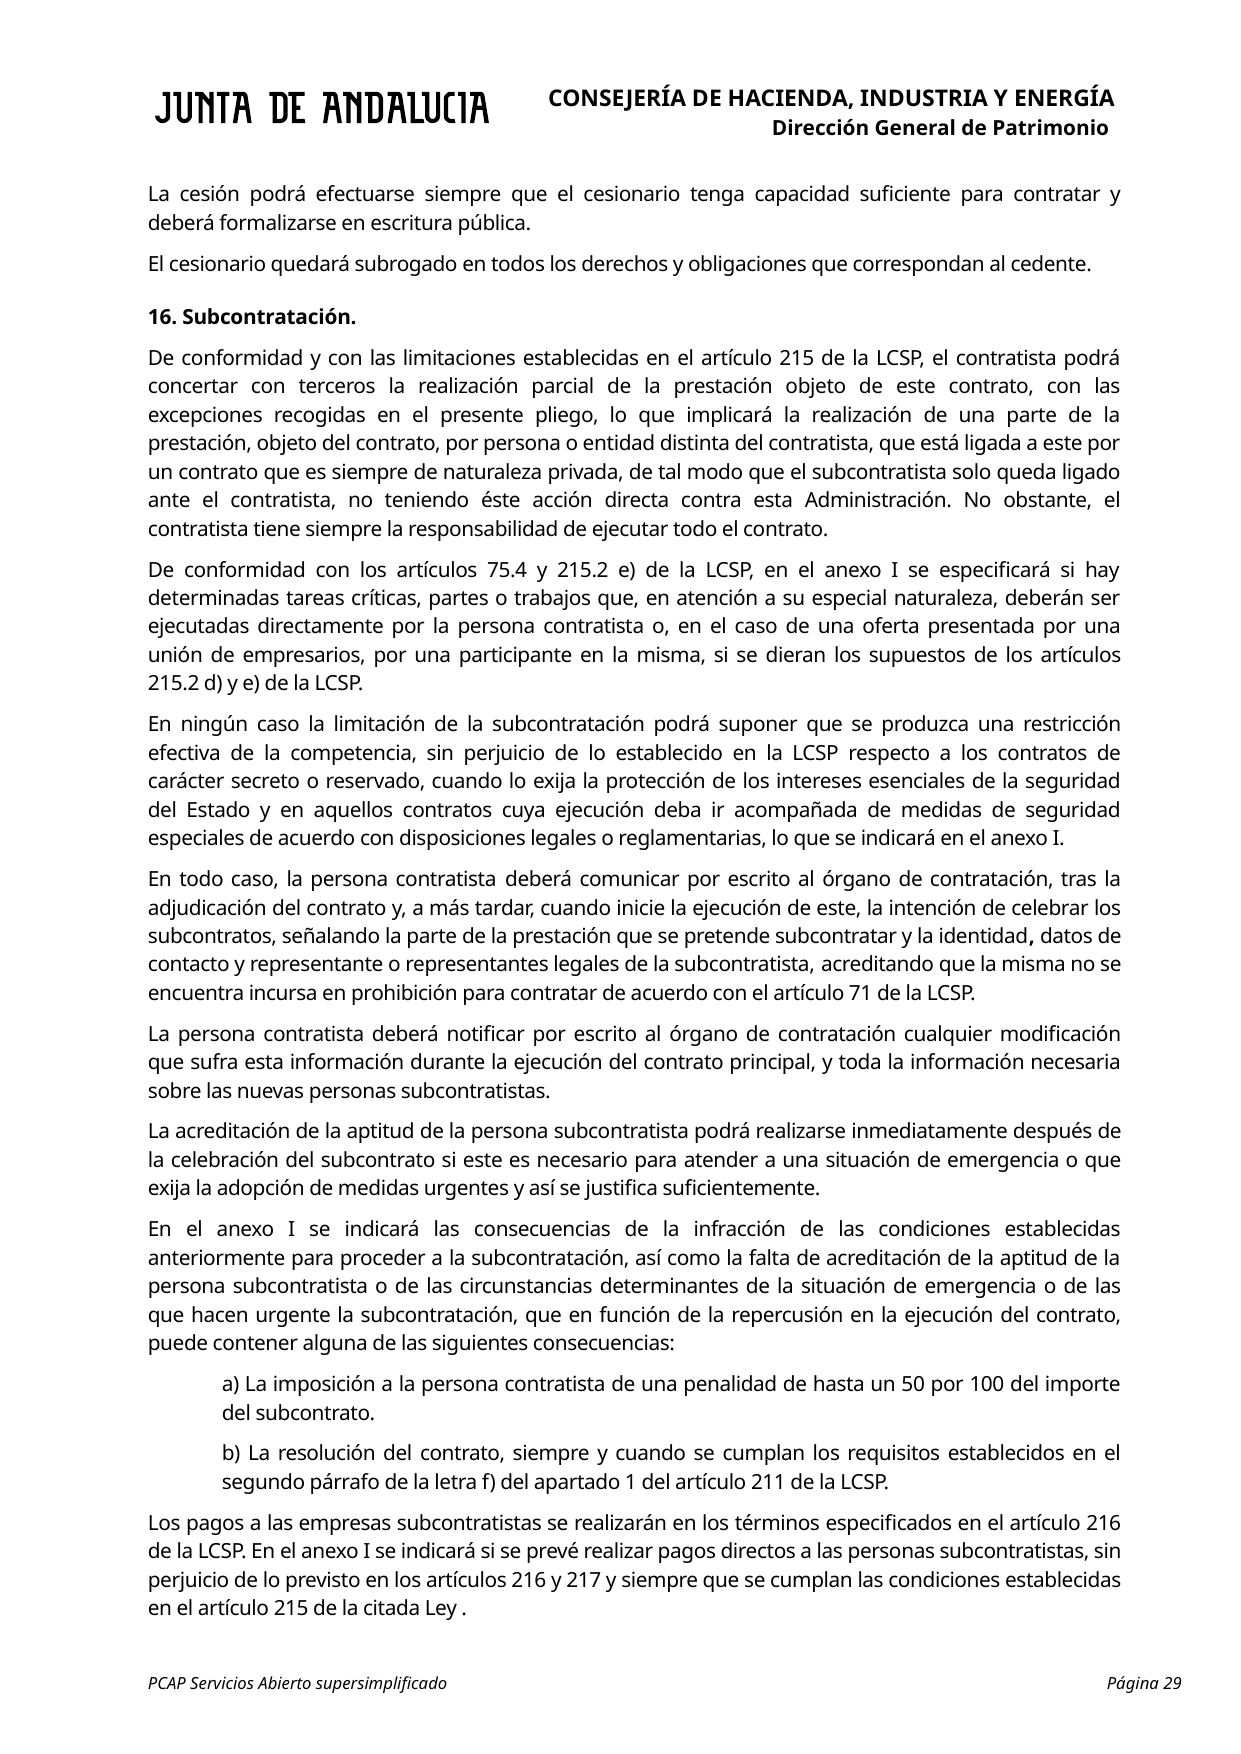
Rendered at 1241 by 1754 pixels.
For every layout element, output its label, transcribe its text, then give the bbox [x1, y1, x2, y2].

text En ningún caso la limitación de la subcontratación podrá suponer que se produzca una restricción efectiva de la competencia, sin perjuicio de lo establecido en la LCSP respecto a los contratos de carácter secreto o reservado, cuando lo exija la protección de los intereses esenciales de la seguridad del Estado y en aquellos contratos cuya ejecución deba ir acompañada de medidas de seguridad especiales de acuerdo con disposiciones legales o reglamentarias, lo que se indicará en el anexo I. [148, 709, 1122, 852]
text a) La imposición a la persona contratista de una penalidad de hasta un 50 por 100 del importe del subcontrato. [222, 1369, 1122, 1426]
text En el anexo I se indicará las consecuencias de la infracción de las condiciones establecidas anteriormente para proceder a la subcontratación, así como la falta de acreditación de la aptitud de la persona subcontratista o de las circunstancias determinantes de la situación de emergencia o de las que hacen urgente la subcontratación, que en función de la repercusión en la ejecución del contrato, puede contener alguna de las siguientes consecuencias: [148, 1214, 1122, 1357]
text 16. Subcontratación. [148, 302, 1122, 331]
text b) La resolución del contrato, siempre y cuando se cumplan los requisitos establecidos en el segundo párrafo de la letra f) del apartado 1 del artículo 211 de la LCSP. [222, 1438, 1122, 1495]
text La persona contratista deberá notificar por escrito al órgano de contratación cualquier modificación que sufra esta información durante la ejecución del contrato principal, y toda la información necesaria sobre las nuevas personas subcontratistas. [148, 1019, 1122, 1104]
text La cesión podrá efectuarse siempre que el cesionario tenga capacidad suficiente para contratar y deberá formalizarse en escritura pública. [148, 179, 1122, 236]
text Los pagos a las empresas subcontratistas se realizarán en los términos especificados en el artículo 216 de la LCSP. En el anexo I se indicará si se prevé realizar pagos directos a las personas subcontratistas, sin perjuicio de lo previsto en los artículos 216 y 217 y siempre que se cumplan las condiciones establecidas en el artículo 215 de la citada Ley . [148, 1508, 1122, 1622]
text De conformidad con los artículos 75.4 y 215.2 e) de la LCSP, en el anexo I se especificará si hay determinadas tareas críticas, partes o trabajos que, en atención a su especial naturaleza, deberán ser ejecutadas directamente por la persona contratista o, en el caso de una oferta presentada por una unión de empresarios, por una participante en la misma, si se dieran los supuestos de los artículos 215.2 d) y e) de la LCSP. [148, 555, 1122, 697]
text En todo caso, la persona contratista deberá comunicar por escrito al órgano de contratación, tras la adjudicación del contrato y, a más tardar, cuando inicie la ejecución de este, la intención de celebrar los subcontratos, señalando la parte de la prestación que se pretende subcontratar y la identidad, datos de contacto y representante o representantes legales de la subcontratista, acreditando que la misma no se encuentra incursa en prohibición para contratar de acuerdo con el artículo 71 de la LCSP. [148, 864, 1122, 1006]
text La acreditación de la aptitud de la persona subcontratista podrá realizarse inmediatamente después de la celebración del subcontrato si este es necesario para atender a una situación de emergencia o que exija la adopción de medidas urgentes y así se justifica suficientemente. [148, 1117, 1122, 1202]
text El cesionario quedará subrogado en todos los derechos y obligaciones que correspondan al cedente. [148, 249, 1122, 277]
text De conformidad y con las limitaciones establecidas en el artículo 215 de la LCSP, el contratista podrá concertar con terceros la realización parcial de la prestación objeto de este contrato, con las excepciones recogidas en el presente pliego, lo que implicará la realización de una parte de la prestación, objeto del contrato, por persona o entidad distinta del contratista, que está ligada a este por un contrato que es siempre de naturaleza privada, de tal modo que el subcontratista solo queda ligado ante el contratista, no teniendo éste acción directa contra esta Administración. No obstante, el contratista tiene siempre la responsabilidad de ejecutar todo el contrato. [148, 343, 1122, 542]
